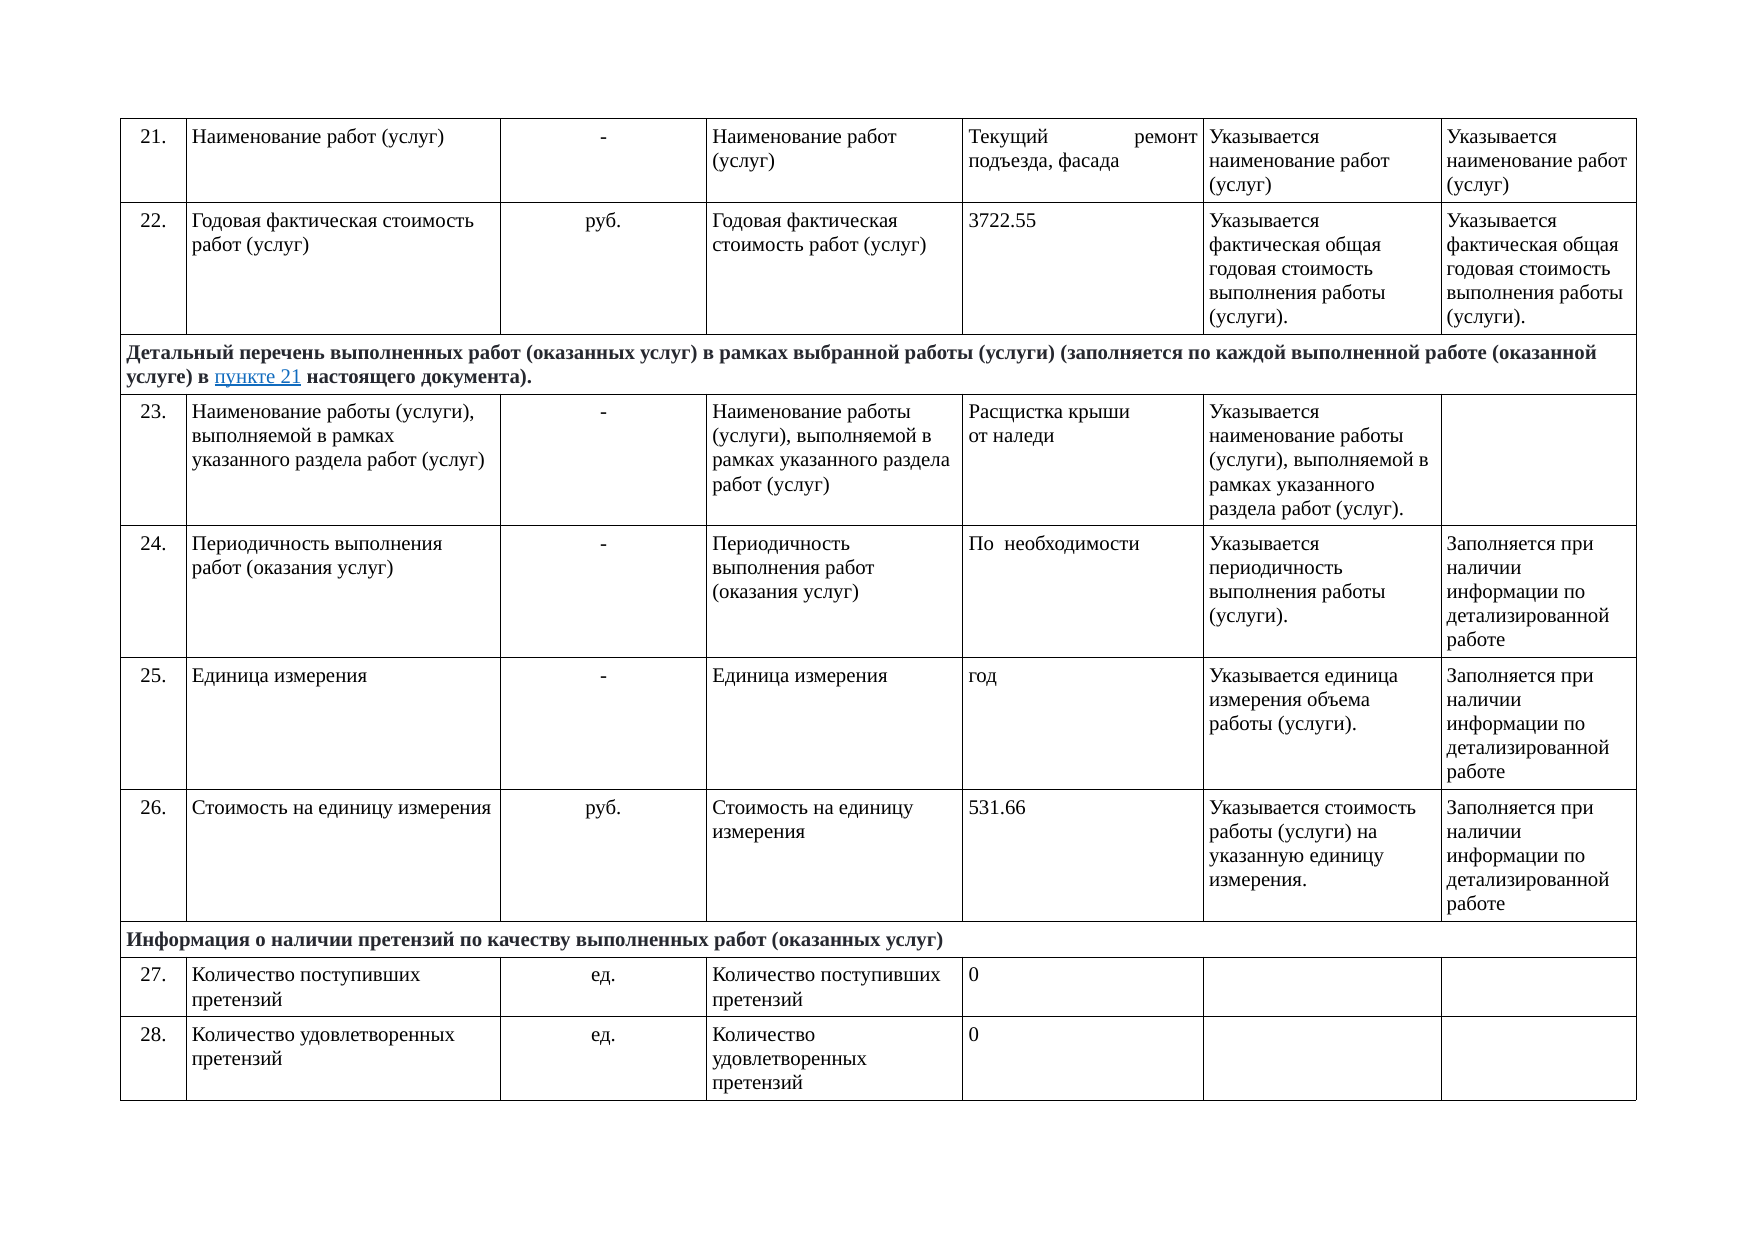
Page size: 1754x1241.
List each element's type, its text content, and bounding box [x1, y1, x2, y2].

table_cell Указывается наименование работ (услуг) [1204, 119, 1441, 202]
table_cell 0 [963, 1017, 1203, 1100]
table_cell - [501, 658, 706, 789]
table_cell Периодичность выполнения работ (оказания услуг) [187, 526, 500, 657]
table_cell - [501, 119, 706, 202]
table_cell Указывается наименование работ (услуг) [1442, 119, 1636, 202]
table_cell [1442, 1017, 1636, 1100]
table_cell Указывается единица измерения объема работы (услуги). [1204, 658, 1441, 789]
table_cell год [963, 658, 1203, 789]
table_cell Указывается фактическая общая годовая стоимость выполнения работы (услуги). [1204, 203, 1441, 334]
table_cell Количество поступивших претензий [707, 958, 962, 1016]
table_cell Текущий ремонт подъезда, фасада [963, 119, 1203, 202]
table_cell 22. [121, 203, 186, 334]
table_cell Количество удовлетворенных претензий [707, 1017, 962, 1100]
table_cell 3722,55 [963, 203, 1203, 334]
table_cell Указывается фактическая общая годовая стоимость выполнения работы (услуги). [1442, 203, 1636, 334]
table_cell 25. [121, 658, 186, 789]
table_cell Информация о наличии претензий по качеству выполненных работ (оказанных услуг) [121, 922, 1636, 957]
table_cell ед. [501, 958, 706, 1016]
table_cell [1204, 958, 1441, 1016]
table_cell Заполняется при наличии информации по детализированной работе [1442, 790, 1636, 921]
table_cell По необходимости [963, 526, 1203, 657]
table_cell - [501, 526, 706, 657]
table_cell Указывается периодичность выполнения работы (услуги). [1204, 526, 1441, 657]
table_cell Стоимость на единицу измерения [187, 790, 500, 921]
table_cell Наименование работы (услуги), выполняемой в рамках указанного раздела работ (услуг) [187, 395, 500, 525]
table_cell - [501, 395, 706, 525]
table_cell Количество поступивших претензий [187, 958, 500, 1016]
table_cell 21. [121, 119, 186, 202]
table_cell Периодичность выполнения работ (оказания услуг) [707, 526, 962, 657]
table_cell 23. [121, 395, 186, 525]
table_cell Стоимость на единицу измерения [707, 790, 962, 921]
table_cell Наименование работ (услуг) [707, 119, 962, 202]
table_cell [1442, 958, 1636, 1016]
table_cell 28. [121, 1017, 186, 1100]
table_cell Детальный перечень выполненных работ (оказанных услуг) в рамках выбранной работы (услуги) (заполняется по каждой выполненной работе (оказанной услуге) в пункте 21 настоящего документа). [121, 335, 1636, 393]
table_cell Указывается наименование работы (услуги), выполняемой в рамках указанного раздела работ (услуг). [1204, 395, 1441, 525]
table_cell 531,66 [963, 790, 1203, 921]
table_cell Расщистка крыши от наледи [963, 395, 1203, 525]
table_cell Наименование работы (услуги), выполняемой в рамках указанного раздела работ (услуг) [707, 395, 962, 525]
table_cell Количество удовлетворенных претензий [187, 1017, 500, 1100]
table_cell Единица измерения [707, 658, 962, 789]
table_cell 26. [121, 790, 186, 921]
table_cell 24. [121, 526, 186, 657]
table_cell [1442, 395, 1636, 525]
table_cell руб. [501, 203, 706, 334]
table_cell 0 [963, 958, 1203, 1016]
table_cell Заполняется при наличии информации по детализированной работе [1442, 526, 1636, 657]
table_cell [1204, 1017, 1441, 1100]
table_cell Указывается стоимость работы (услуги) на указанную единицу измерения. [1204, 790, 1441, 921]
table_cell Единица измерения [187, 658, 500, 789]
table_cell руб. [501, 790, 706, 921]
table_cell 27. [121, 958, 186, 1016]
table_cell Заполняется при наличии информации по детализированной работе [1442, 658, 1636, 789]
table_cell Наименование работ (услуг) [187, 119, 500, 202]
table_cell ед. [501, 1017, 706, 1100]
table_cell Годовая фактическая стоимость работ (услуг) [187, 203, 500, 334]
table_cell Годовая фактическая стоимость работ (услуг) [707, 203, 962, 334]
